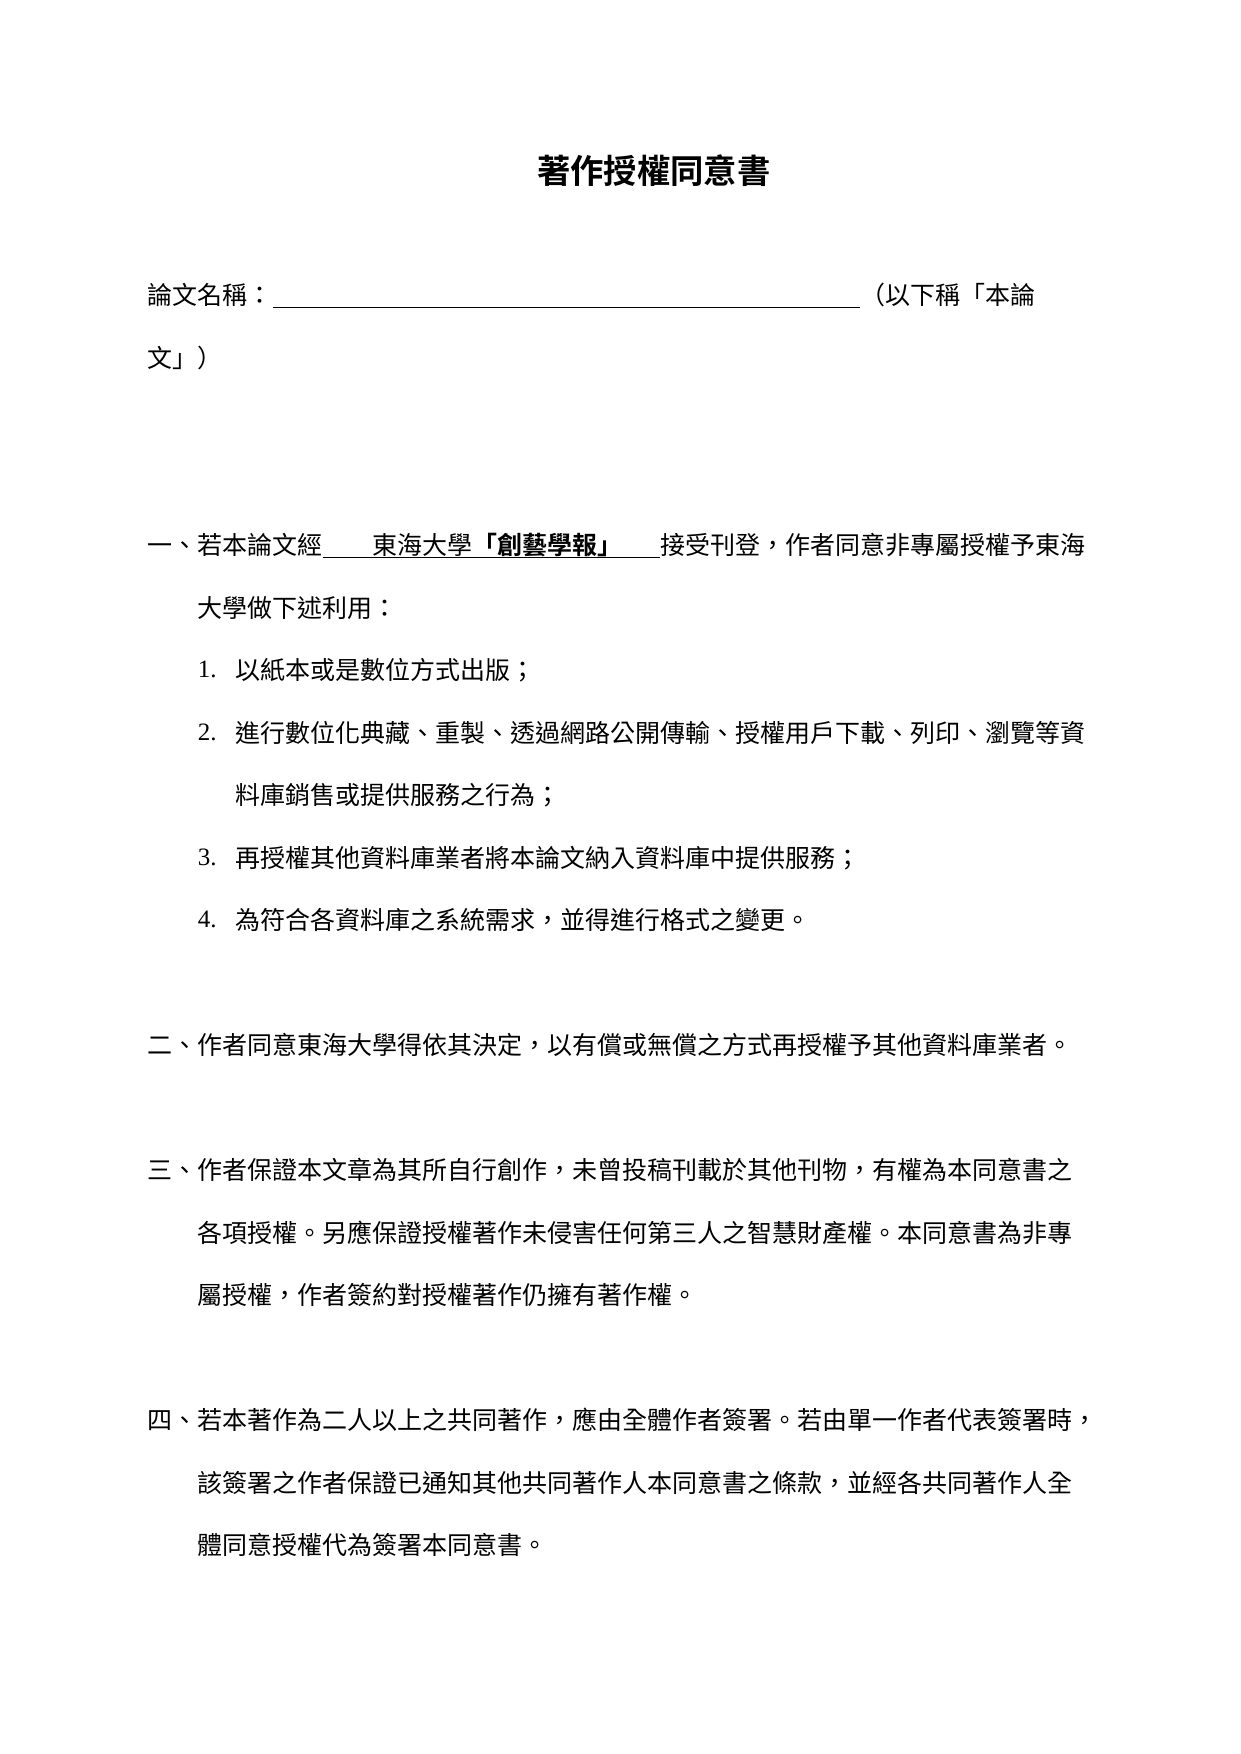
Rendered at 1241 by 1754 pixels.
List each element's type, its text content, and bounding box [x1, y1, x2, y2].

text 二、作者同意東海大學得依其決定，以有償或無償之方式再授權予其他資料庫業者。 [148, 1002, 1092, 1064]
text 論文名稱： （以下稱「本論文」） [148, 252, 1092, 377]
text 三、作者保證本文章為其所自行創作，未曾投稿刊載於其他刊物，有權為本同意書之各項授權。另應保證授權著作未侵害任何第三人之智慧財產權。本同意書為非專屬授權，作者簽約對授權著作仍擁有著作權。 [148, 1127, 1092, 1314]
list 進行數位化典藏、重製、透過網路公開傳輸、授權用戶下載、列印、瀏覽等資料庫銷售或提供服務之行為； [198, 689, 1092, 814]
list 再授權其他資料庫業者將本論文納入資料庫中提供服務； [198, 814, 1092, 877]
list 以紙本或是數位方式出版； [198, 627, 1092, 689]
text 一、若本論文經 東海大學「創藝學報」 接受刊登，作者同意非專屬授權予東海大學做下述利用： [148, 502, 1092, 627]
list 為符合各資料庫之系統需求，並得進行格式之變更。 [198, 877, 1092, 939]
text 著作授權同意書 [148, 127, 1092, 189]
text 四、若本著作為二人以上之共同著作，應由全體作者簽署。若由單一作者代表簽署時，該簽署之作者保證已通知其他共同著作人本同意書之條款，並經各共同著作人全體同意授權代為簽署本同意書。 [148, 1377, 1092, 1564]
